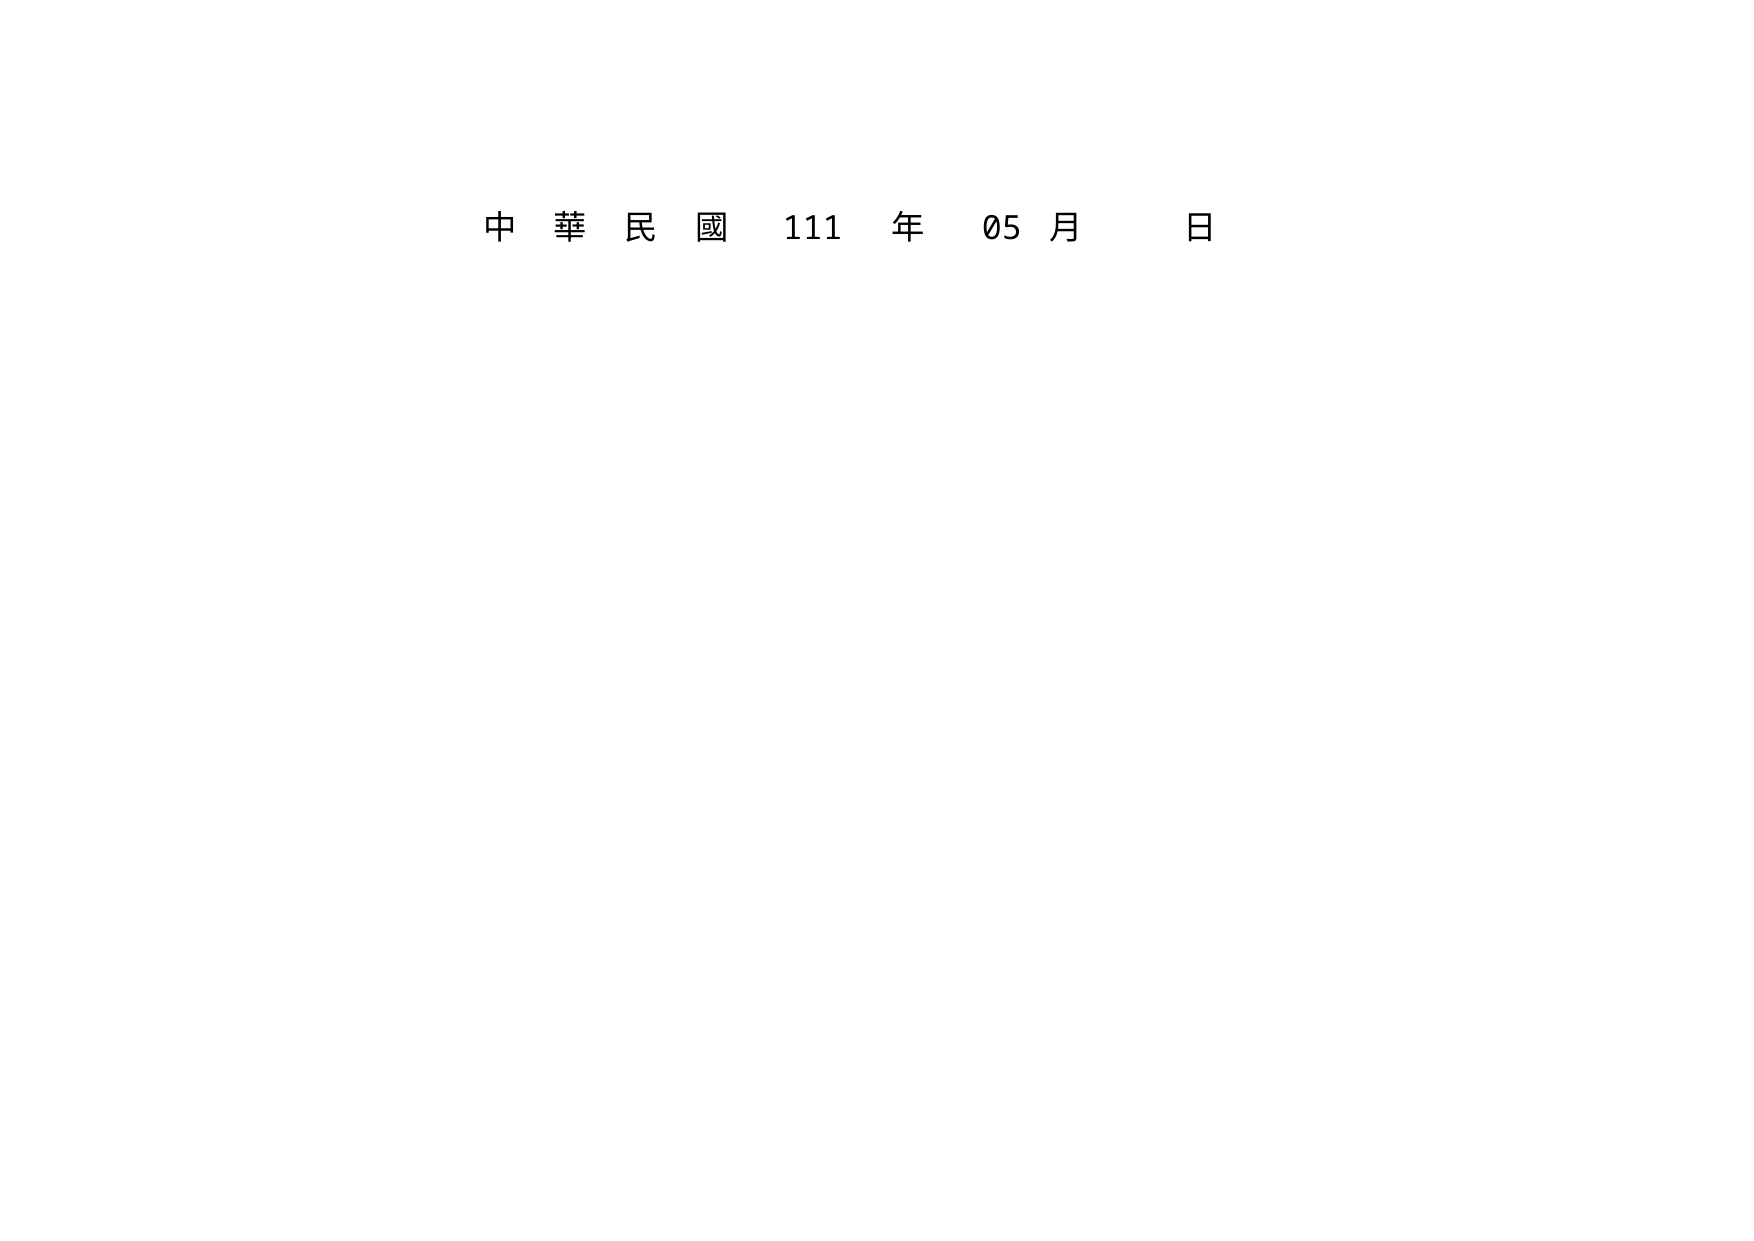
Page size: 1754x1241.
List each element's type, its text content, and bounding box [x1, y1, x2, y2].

text 中 華 民 國 111 年 05 月 日 [47, 183, 1653, 245]
